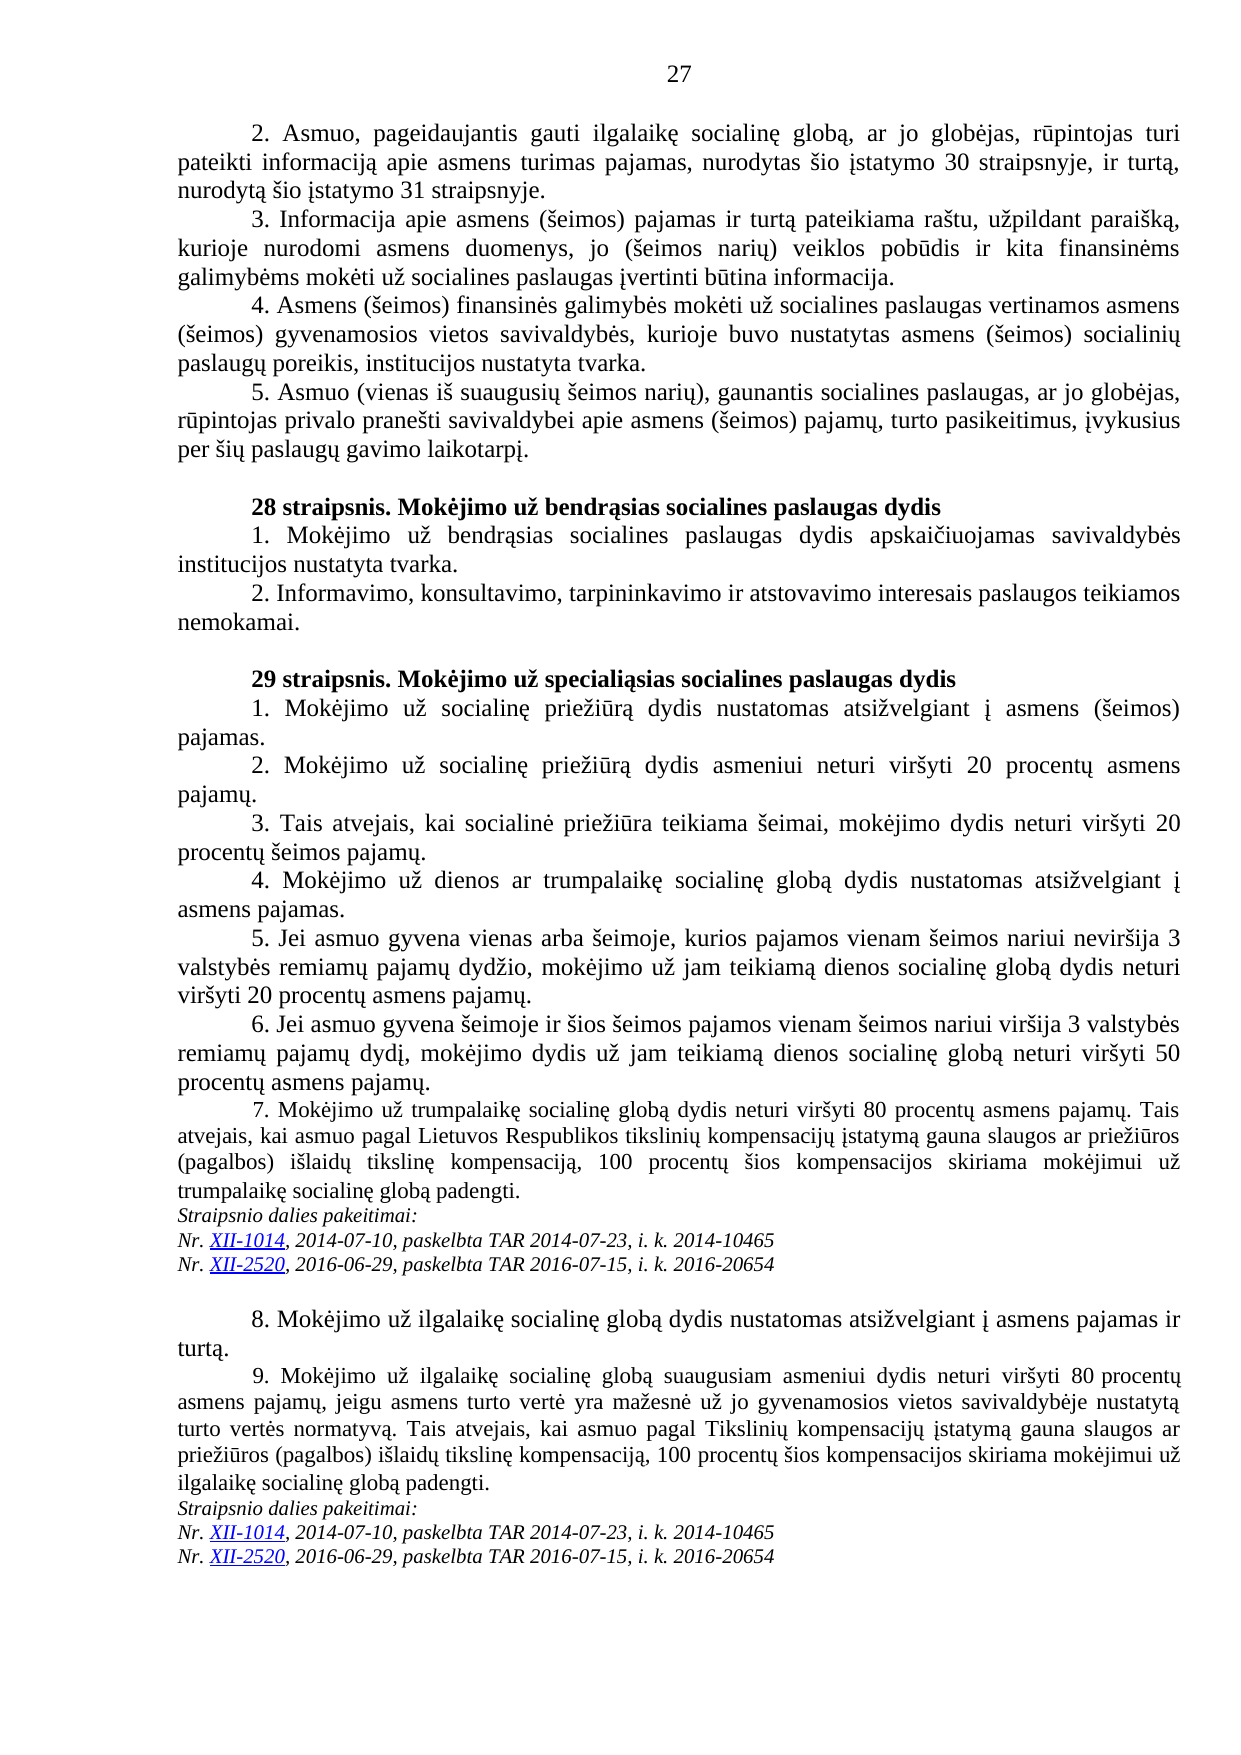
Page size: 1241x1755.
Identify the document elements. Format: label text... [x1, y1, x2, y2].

text Nr. XII-1014, 2014-07-10, paskelbta TAR 2014-07-23, i. k. 2014-10465 [177, 1227, 1181, 1252]
text Straipsnio dalies pakeitimai: [177, 1496, 1181, 1520]
text 5. Jei asmuo gyvena vienas arba šeimoje, kurios pajamos vienam šeimos nariui neviršija 3 valstybės remiamų pajamų dydžio, mokėjimo už jam teikiamą dienos socialinę globą dydis neturi viršyti 20 procentų asmens pajamų. [177, 923, 1181, 1009]
text 1. Mokėjimo už bendrąsias socialines paslaugas dydis apskaičiuojamas savivaldybės institucijos nustatyta tvarka. [177, 521, 1181, 578]
text 9. Mokėjimo už ilgalaikę socialinę globą suaugusiam asmeniui dydis neturi viršyti 80 procentų asmens pajamų, jeigu asmens turto vertė yra mažesnė už jo gyvenamosios vietos savivaldybėje nustatytą turto vertės normatyvą. Tais atvejais, kai asmuo pagal Tikslinių kompensacijų įstatymą gauna slaugos ar priežiūros (pagalbos) išlaidų tikslinę kompensaciją, 100 procentų šios kompensacijos skiriama mokėjimui už ilgalaikę socialinę globą padengti. [177, 1362, 1181, 1496]
text 28 straipsnis. Mokėjimo už bendrąsias socialines paslaugas dydis [177, 492, 1181, 521]
text Nr. XII-2520, 2016-06-29, paskelbta TAR 2016-07-15, i. k. 2016-20654 [177, 1544, 1181, 1568]
text 4. Mokėjimo už dienos ar trumpalaikę socialinę globą dydis nustatomas atsižvelgiant į asmens pajamas. [177, 866, 1181, 923]
text 2. Asmuo, pageidaujantis gauti ilgalaikę socialinę globą, ar jo globėjas, rūpintojas turi pateikti informaciją apie asmens turimas pajamas, nurodytas šio įstatymo 30 straipsnyje, ir turtą, nurodytą šio įstatymo 31 straipsnyje. [177, 118, 1181, 204]
text 4. Asmens (šeimos) finansinės galimybės mokėti už socialines paslaugas vertinamos asmens (šeimos) gyvenamosios vietos savivaldybės, kurioje buvo nustatytas asmens (šeimos) socialinių paslaugų poreikis, institucijos nustatyta tvarka. [177, 291, 1181, 377]
text 2. Mokėjimo už socialinę priežiūrą dydis asmeniui neturi viršyti 20 procentų asmens pajamų. [177, 751, 1181, 808]
text 6. Jei asmuo gyvena šeimoje ir šios šeimos pajamos vienam šeimos nariui viršija 3 valstybės remiamų pajamų dydį, mokėjimo dydis už jam teikiamą dienos socialinę globą neturi viršyti 50 procentų asmens pajamų. [177, 1009, 1181, 1096]
text 2. Informavimo, konsultavimo, tarpininkavimo ir atstovavimo interesais paslaugos teikiamos nemokamai. [177, 578, 1181, 636]
text Nr. XII-2520, 2016-06-29, paskelbta TAR 2016-07-15, i. k. 2016-20654 [177, 1252, 1181, 1276]
text 3. Tais atvejais, kai socialinė priežiūra teikiama šeimai, mokėjimo dydis neturi viršyti 20 procentų šeimos pajamų. [177, 808, 1181, 866]
text 5. Asmuo (vienas iš suaugusių šeimos narių), gaunantis socialines paslaugas, ar jo globėjas, rūpintojas privalo pranešti savivaldybei apie asmens (šeimos) pajamų, turto pasikeitimus, įvykusius per šių paslaugų gavimo laikotarpį. [177, 377, 1181, 463]
text Nr. XII-1014, 2014-07-10, paskelbta TAR 2014-07-23, i. k. 2014-10465 [177, 1520, 1181, 1544]
text Straipsnio dalies pakeitimai: [177, 1203, 1181, 1227]
text 7. Mokėjimo už trumpalaikę socialinę globą dydis neturi viršyti 80 procentų asmens pajamų. Tais atvejais, kai asmuo pagal Lietuvos Respublikos tikslinių kompensacijų įstatymą gauna slaugos ar priežiūros (pagalbos) išlaidų tikslinę kompensaciją, 100 procentų šios kompensacijos skiriama mokėjimui už trumpalaikę socialinę globą padengti. [177, 1096, 1181, 1203]
text 1. Mokėjimo už socialinę priežiūrą dydis nustatomas atsižvelgiant į asmens (šeimos) pajamas. [177, 693, 1181, 751]
text 8. Mokėjimo už ilgalaikę socialinę globą dydis nustatomas atsižvelgiant į asmens pajamas ir turtą. [177, 1304, 1181, 1362]
text 29 straipsnis. Mokėjimo už specialiąsias socialines paslaugas dydis [177, 664, 1181, 693]
text 3. Informacija apie asmens (šeimos) pajamas ir turtą pateikiama raštu, užpildant paraišką, kurioje nurodomi asmens duomenys, jo (šeimos narių) veiklos pobūdis ir kita finansinėms galimybėms mokėti už socialines paslaugas įvertinti būtina informacija. [177, 204, 1181, 291]
